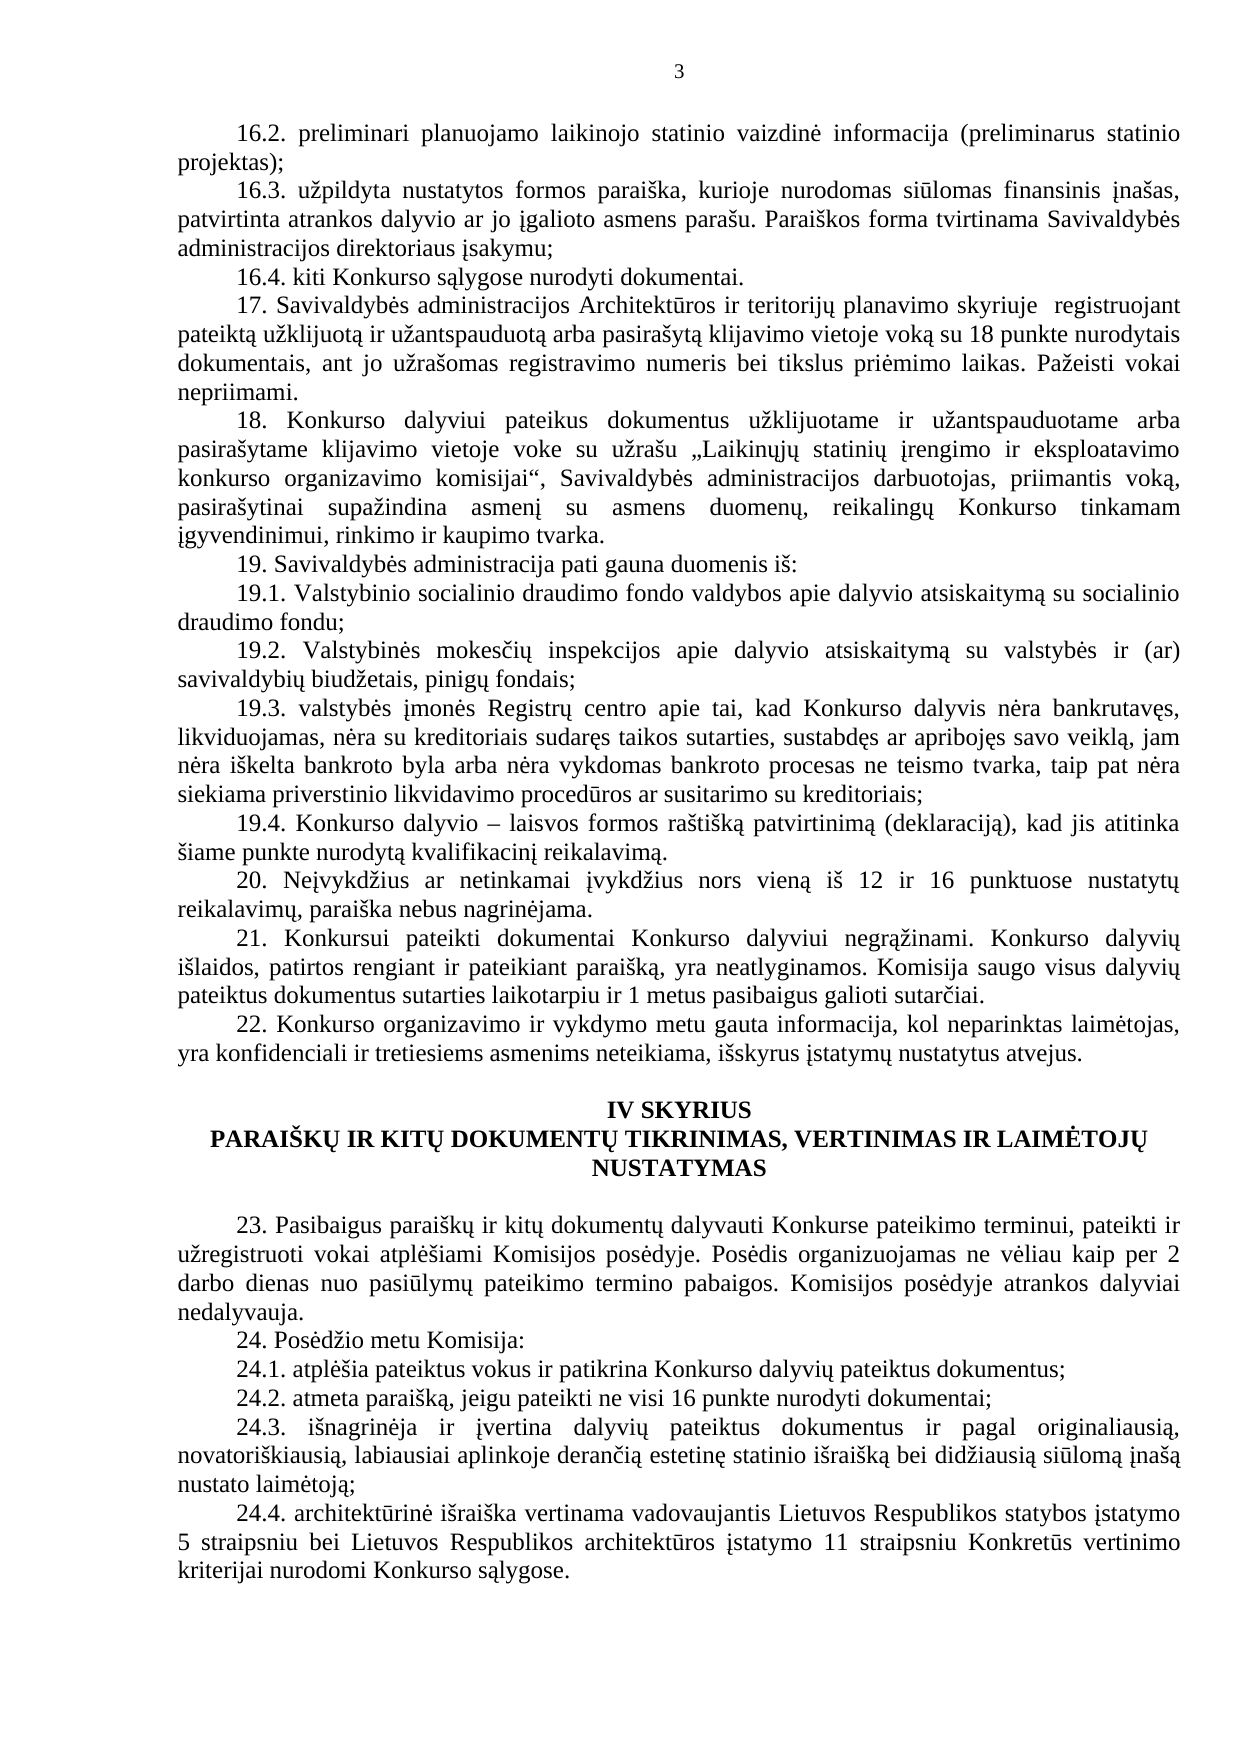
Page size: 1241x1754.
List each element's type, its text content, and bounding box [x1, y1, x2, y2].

text IV SKYRIUS [177, 1096, 1181, 1124]
text PARAIŠKŲ IR KITŲ DOKUMENTŲ TIKRINIMAS, VERTINIMAS IR LAIMĖTOJŲ NUSTATYMAS [177, 1124, 1181, 1182]
text 24. Posėdžio metu Komisija: [177, 1326, 1181, 1354]
text 24.2. atmeta paraišką, jeigu pateikti ne visi 16 punkte nurodyti dokumentai; [177, 1383, 1181, 1412]
text 24.1. atplėšia pateiktus vokus ir patikrina Konkurso dalyvių pateiktus dokumentus; [177, 1354, 1181, 1383]
text 16.3. užpildyta nustatytos formos paraiška, kurioje nurodomas siūlomas finansinis įnašas, patvirtinta atrankos dalyvio ar jo įgalioto asmens parašu. Paraiškos forma tvirtinama Savivaldybės administracijos direktoriaus įsakymu; [177, 176, 1181, 262]
text 21. Konkursui pateikti dokumentai Konkurso dalyviui negrąžinami. Konkurso dalyvių išlaidos, patirtos rengiant ir pateikiant paraišką, yra neatlyginamos. Komisija saugo visus dalyvių pateiktus dokumentus sutarties laikotarpiu ir 1 metus pasibaigus galioti sutarčiai. [177, 923, 1181, 1009]
text 18. Konkurso dalyviui pateikus dokumentus užklijuotame ir užantspauduotame arba pasirašytame klijavimo vietoje voke su užrašu „Laikinųjų statinių įrengimo ir eksploatavimo konkurso organizavimo komisijai“, Savivaldybės administracijos darbuotojas, priimantis voką, pasirašytinai supažindina asmenį su asmens duomenų, reikalingų Konkurso tinkamam įgyvendinimui, rinkimo ir kaupimo tvarka. [177, 406, 1181, 549]
text 20. Neįvykdžius ar netinkamai įvykdžius nors vieną iš 12 ir 16 punktuose nustatytų reikalavimų, paraiška nebus nagrinėjama. [177, 866, 1181, 923]
text 19. Savivaldybės administracija pati gauna duomenis iš: [177, 549, 1181, 578]
text 16.4. kiti Konkurso sąlygose nurodyti dokumentai. [177, 262, 1181, 291]
text 16.2. preliminari planuojamo laikinojo statinio vaizdinė informacija (preliminarus statinio projektas); [177, 118, 1181, 176]
text 23. Pasibaigus paraiškų ir kitų dokumentų dalyvauti Konkurse pateikimo terminui, pateikti ir užregistruoti vokai atplėšiami Komisijos posėdyje. Posėdis organizuojamas ne vėliau kaip per 2 darbo dienas nuo pasiūlymų pateikimo termino pabaigos. Komisijos posėdyje atrankos dalyviai nedalyvauja. [177, 1211, 1181, 1326]
text 22. Konkurso organizavimo ir vykdymo metu gauta informacija, kol neparinktas laimėtojas, yra konfidenciali ir tretiesiems asmenims neteikiama, išskyrus įstatymų nustatytus atvejus. [177, 1009, 1181, 1067]
text 19.1. Valstybinio socialinio draudimo fondo valdybos apie dalyvio atsiskaitymą su socialinio draudimo fondu; [177, 578, 1181, 636]
text 19.3. valstybės įmonės Registrų centro apie tai, kad Konkurso dalyvis nėra bankrutavęs, likviduojamas, nėra su kreditoriais sudaręs taikos sutarties, sustabdęs ar apribojęs savo veiklą, jam nėra iškelta bankroto byla arba nėra vykdomas bankroto procesas ne teismo tvarka, taip pat nėra siekiama priverstinio likvidavimo procedūros ar susitarimo su kreditoriais; [177, 693, 1181, 808]
text 19.4. Konkurso dalyvio – laisvos formos raštišką patvirtinimą (deklaraciją), kad jis atitinka šiame punkte nurodytą kvalifikacinį reikalavimą. [177, 808, 1181, 866]
text 19.2. Valstybinės mokesčių inspekcijos apie dalyvio atsiskaitymą su valstybės ir (ar) savivaldybių biudžetais, pinigų fondais; [177, 636, 1181, 693]
text 24.4. architektūrinė išraiška vertinama vadovaujantis Lietuvos Respublikos statybos įstatymo 5 straipsniu bei Lietuvos Respublikos architektūros įstatymo 11 straipsniu Konkretūs vertinimo kriterijai nurodomi Konkurso sąlygose. [177, 1498, 1181, 1584]
text 17. Savivaldybės administracijos Architektūros ir teritorijų planavimo skyriuje registruojant pateiktą užklijuotą ir užantspauduotą arba pasirašytą klijavimo vietoje voką su 18 punkte nurodytais dokumentais, ant jo užrašomas registravimo numeris bei tikslus priėmimo laikas. Pažeisti vokai nepriimami. [177, 291, 1181, 406]
text 24.3. išnagrinėja ir įvertina dalyvių pateiktus dokumentus ir pagal originaliausią, novatoriškiausią, labiausiai aplinkoje derančią estetinę statinio išraišką bei didžiausią siūlomą įnašą nustato laimėtoją; [177, 1412, 1181, 1498]
